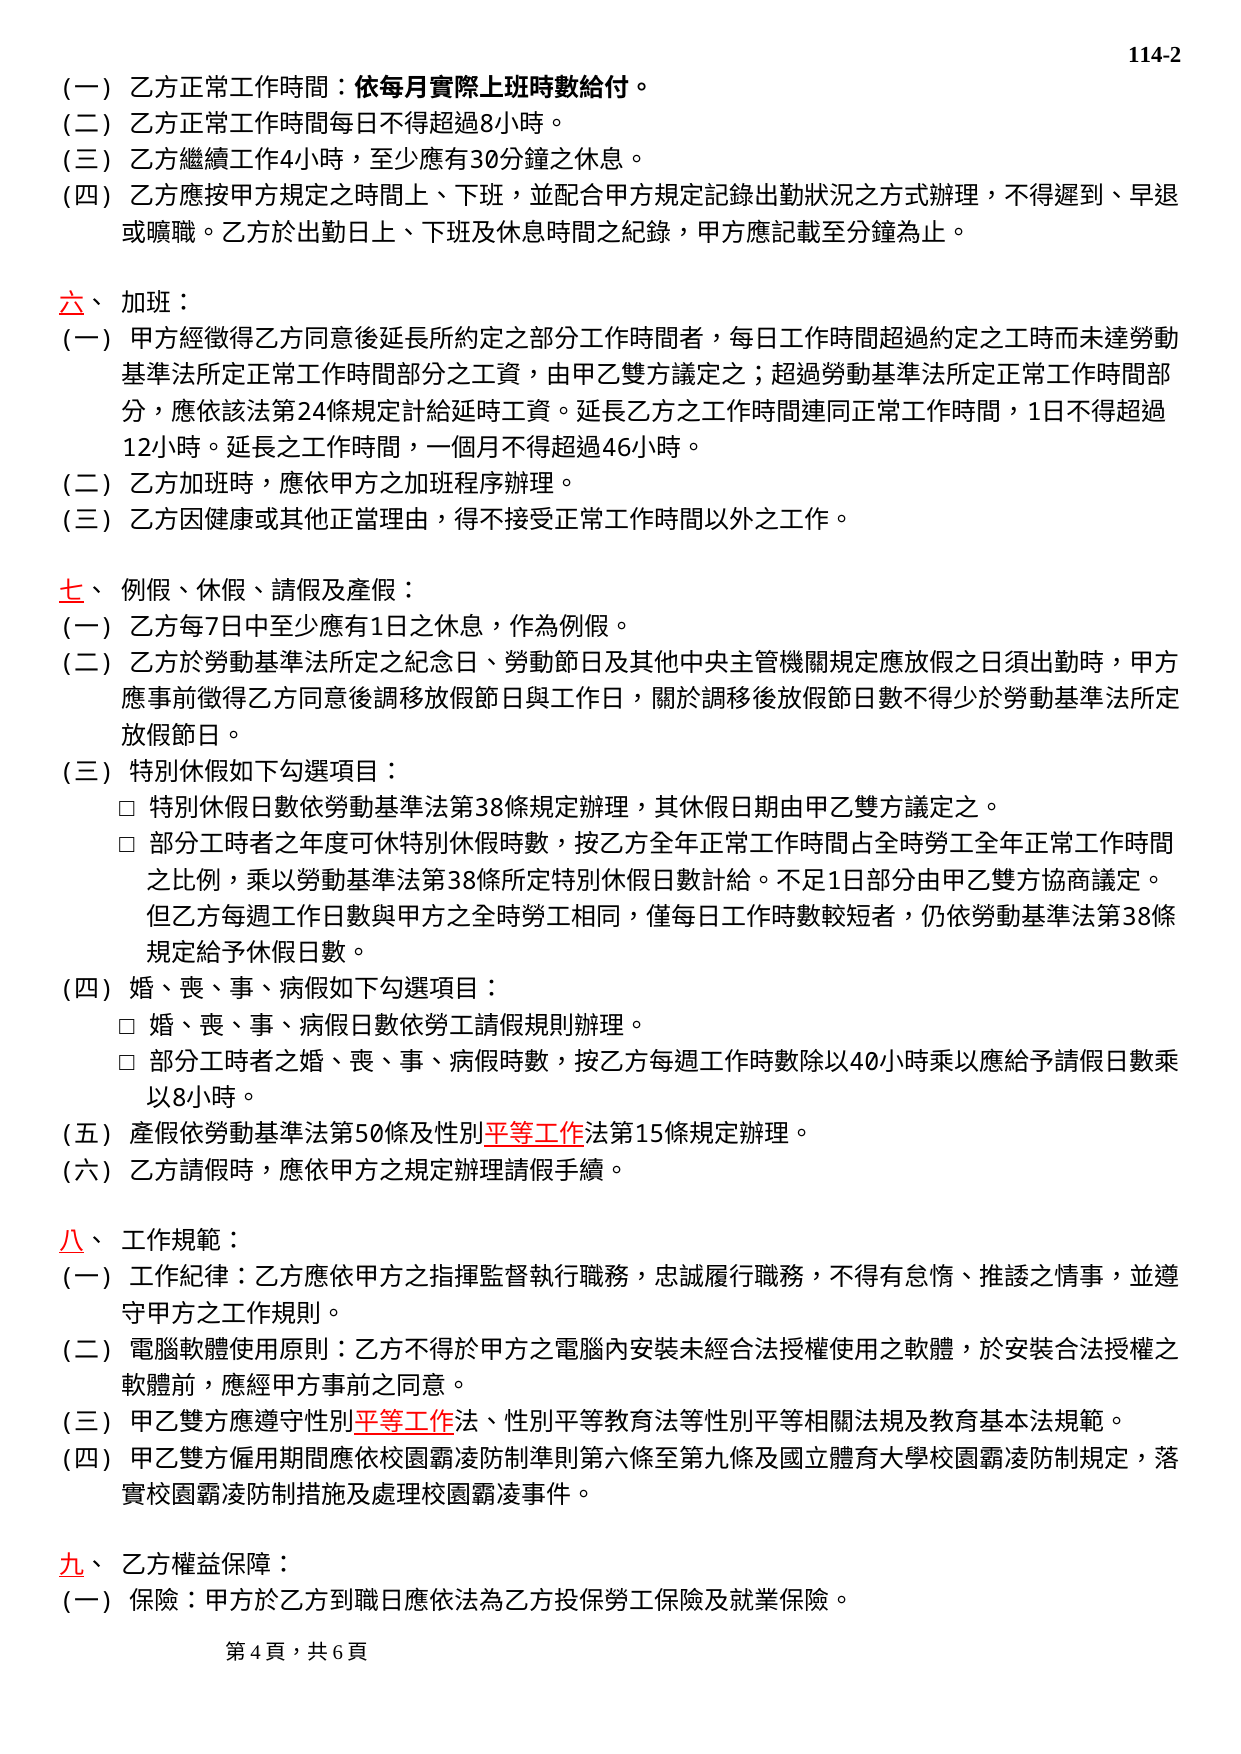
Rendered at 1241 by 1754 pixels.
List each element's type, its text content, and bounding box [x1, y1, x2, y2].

text (四) 婚、喪、事、病假如下勾選項目： [59, 969, 1181, 1005]
text (一) 保險：甲方於乙方到職日應依法為乙方投保勞工保險及就業保險。 [59, 1581, 1181, 1617]
text 九、 乙方權益保障： [59, 1544, 1181, 1581]
text (二) 乙方於勞動基準法所定之紀念日、勞動節日及其他中央主管機關規定應放假之日須出勤時，甲方應事前徵得乙方同意後調移放假節日與工作日，關於調移後放假節日數不得少於勞動基準法所定放假節日。 [59, 643, 1181, 751]
text □ 部分工時者之婚、喪、事、病假時數，按乙方每週工作時數除以40小時乘以應給予請假日數乘以8小時。 [59, 1041, 1181, 1114]
text □ 婚、喪、事、病假日數依勞工請假規則辦理。 [59, 1005, 1181, 1041]
text (二) 電腦軟體使用原則：乙方不得於甲方之電腦內安裝未經合法授權使用之軟體，於安裝合法授權之軟體前，應經甲方事前之同意。 [59, 1329, 1181, 1402]
text (一) 乙方正常工作時間：依每月實際上班時數給付。 [59, 67, 1181, 103]
text (三) 特別休假如下勾選項目： [59, 751, 1181, 788]
text 七、 例假、休假、請假及產假： [59, 570, 1181, 606]
text □ 部分工時者之年度可休特別休假時數，按乙方全年正常工作時間占全時勞工全年正常工作時間之比例，乘以勞動基準法第38條所定特別休假日數計給。不足1日部分由甲乙雙方協商議定。但乙方每週工作日數與甲方之全時勞工相同，僅每日工作時數較短者，仍依勞動基準法第38條規定給予休假日數。 [59, 824, 1181, 969]
text (四) 甲乙雙方僱用期間應依校園霸凌防制準則第六條至第九條及國立體育大學校園霸凌防制規定，落實校園霸凌防制措施及處理校園霸凌事件。 [59, 1438, 1181, 1511]
text (三) 乙方因健康或其他正當理由，得不接受正常工作時間以外之工作。 [59, 500, 1181, 536]
text (五) 產假依勞動基準法第50條及性別平等工作法第15條規定辦理。 [59, 1114, 1181, 1150]
text (一) 乙方每7日中至少應有1日之休息，作為例假。 [59, 606, 1181, 643]
text (六) 乙方請假時，應依甲方之規定辦理請假手續。 [59, 1150, 1181, 1186]
text 八、 工作規範： [59, 1221, 1181, 1257]
text (四) 乙方應按甲方規定之時間上、下班，並配合甲方規定記錄出勤狀況之方式辦理，不得遲到、早退或曠職。乙方於出勤日上、下班及休息時間之紀錄，甲方應記載至分鐘為止。 [59, 176, 1181, 248]
text 六、 加班： [59, 282, 1181, 319]
text (三) 乙方繼續工作4小時，至少應有30分鐘之休息。 [59, 139, 1181, 176]
text (二) 乙方加班時，應依甲方之加班程序辦理。 [59, 464, 1181, 500]
text (三) 甲乙雙方應遵守性別平等工作法、性別平等教育法等性別平等相關法規及教育基本法規範。 [59, 1402, 1181, 1438]
text □ 特別休假日數依勞動基準法第38條規定辦理，其休假日期由甲乙雙方議定之。 [59, 788, 1181, 824]
text (一) 甲方經徵得乙方同意後延長所約定之部分工作時間者，每日工作時間超過約定之工時而未達勞動基準法所定正常工作時間部分之工資，由甲乙雙方議定之；超過勞動基準法所定正常工作時間部分，應依該法第24條規定計給延時工資。延長乙方之工作時間連同正常工作時間，1日不得超過12小時。延長之工作時間，一個月不得超過46小時。 [59, 319, 1181, 464]
text (二) 乙方正常工作時間每日不得超過8小時。 [59, 103, 1181, 139]
text (一) 工作紀律：乙方應依甲方之指揮監督執行職務，忠誠履行職務，不得有怠惰、推諉之情事，並遵守甲方之工作規則。 [59, 1257, 1181, 1329]
